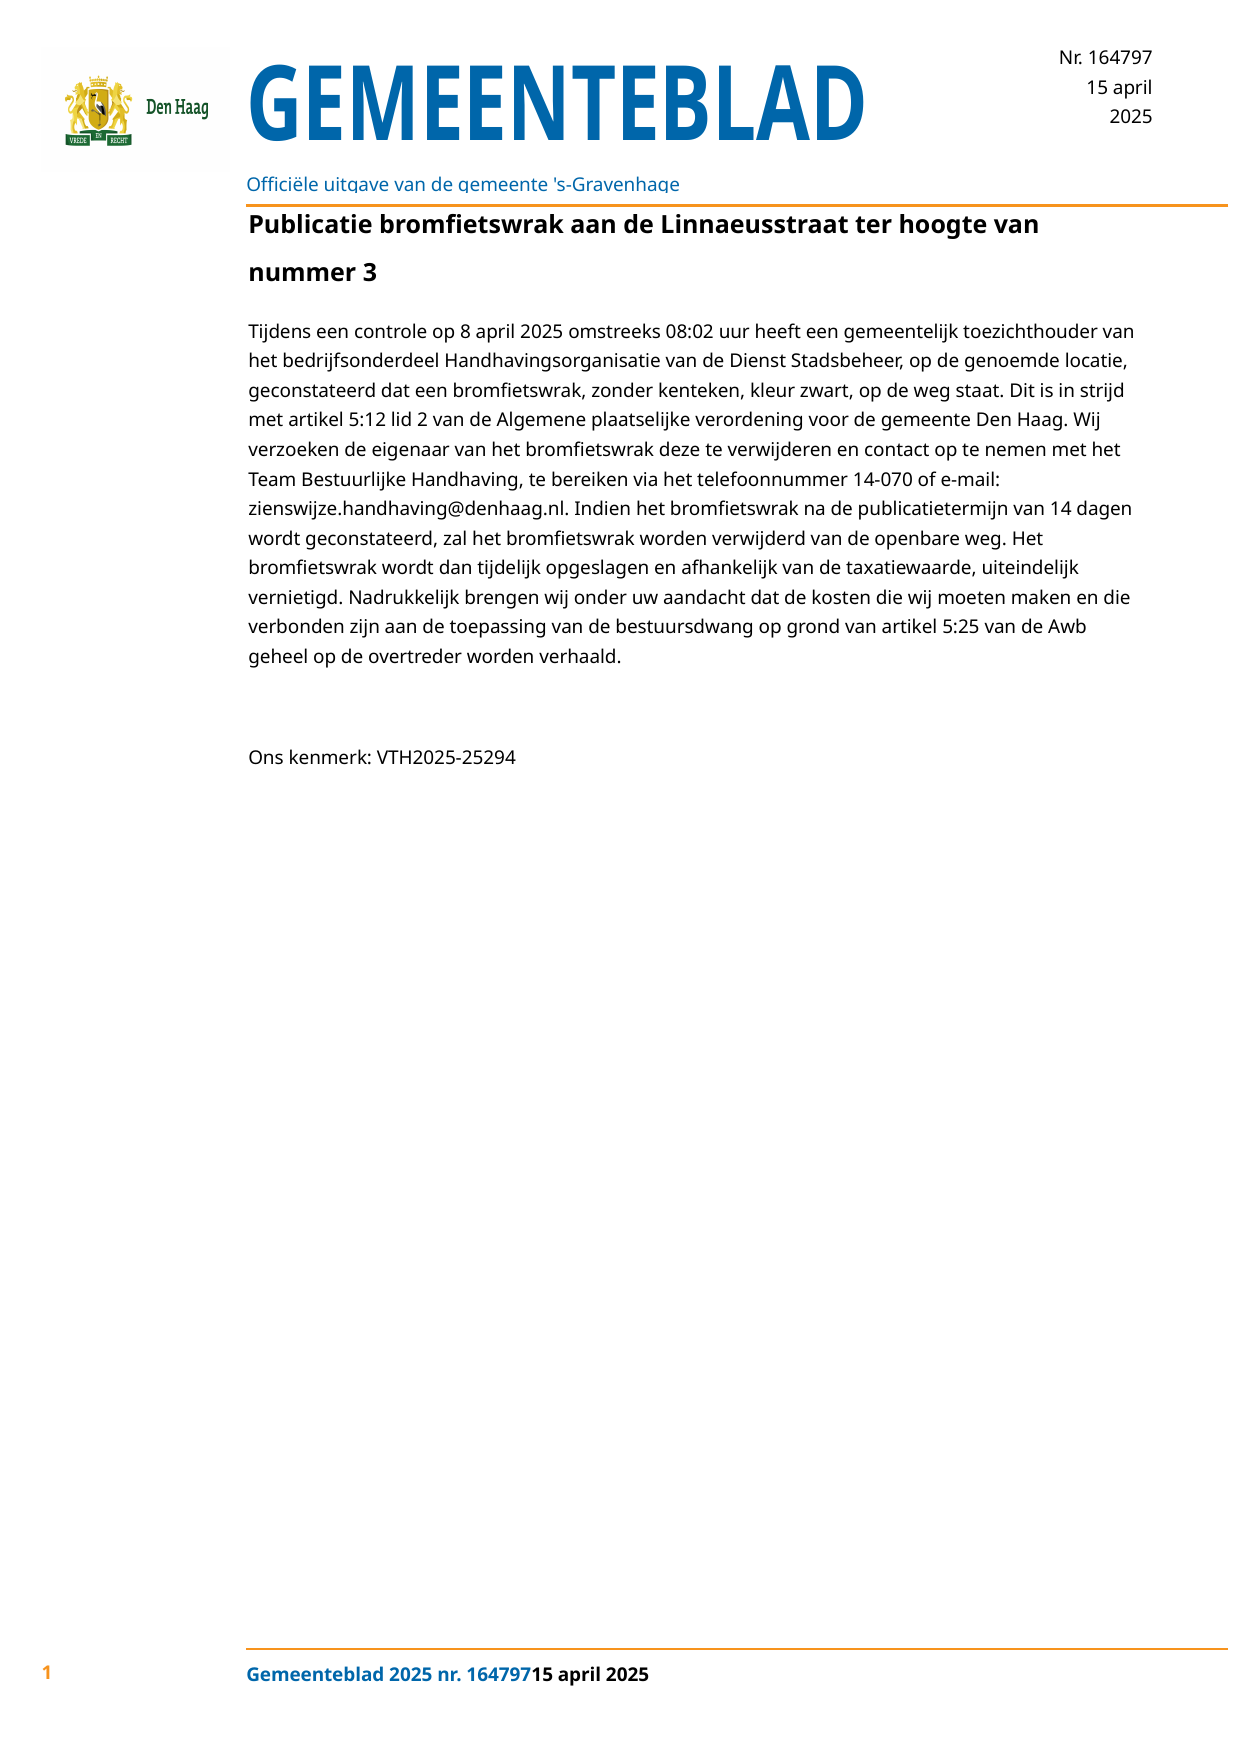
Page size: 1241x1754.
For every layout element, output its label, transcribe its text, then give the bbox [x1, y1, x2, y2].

text Publicatie bromfietswrak aan de Linnaeusstraat ter hoogte van nummer 3 [248, 207, 1152, 288]
text Ons kenmerk: VTH2025-25294 [248, 744, 1152, 770]
text Tijdens een controle op 8 april 2025 omstreeks 08:02 uur heeft een gemeentelijk toezichthouder van het bedrijfsonderdeel Handhavingsorganisatie van de Dienst Stadsbeheer, op de genoemde locatie, geconstateerd dat een bromfietswrak, zonder kenteken, kleur zwart, op de weg staat. Dit is in strijd met artikel 5:12 lid 2 van de Algemene plaatselijke verordening voor de gemeente Den Haag. Wij verzoeken de eigenaar van het bromfietswrak deze te verwijderen en contact op te nemen met het Team Bestuurlijke Handhaving, te bereiken via het telefoonnummer 14-070 of e-mail: zienswijze.handhaving@denhaag.nl. Indien het bromfietswrak na de publicatietermijn van 14 dagen wordt geconstateerd, zal het bromfietswrak worden verwijderd van de openbare weg. Het bromfietswrak wordt dan tijdelijk opgeslagen en afhankelijk van de taxatiewaarde, uiteindelijk vernietigd. Nadrukkelijk brengen wij onder uw aandacht dat de kosten die wij moeten maken en die verbonden zijn aan de toepassing van de bestuursdwang op grond van artikel 5:25 van de Awb geheel op de overtreder worden verhaald. [248, 318, 1152, 669]
picture [41, 47, 231, 172]
